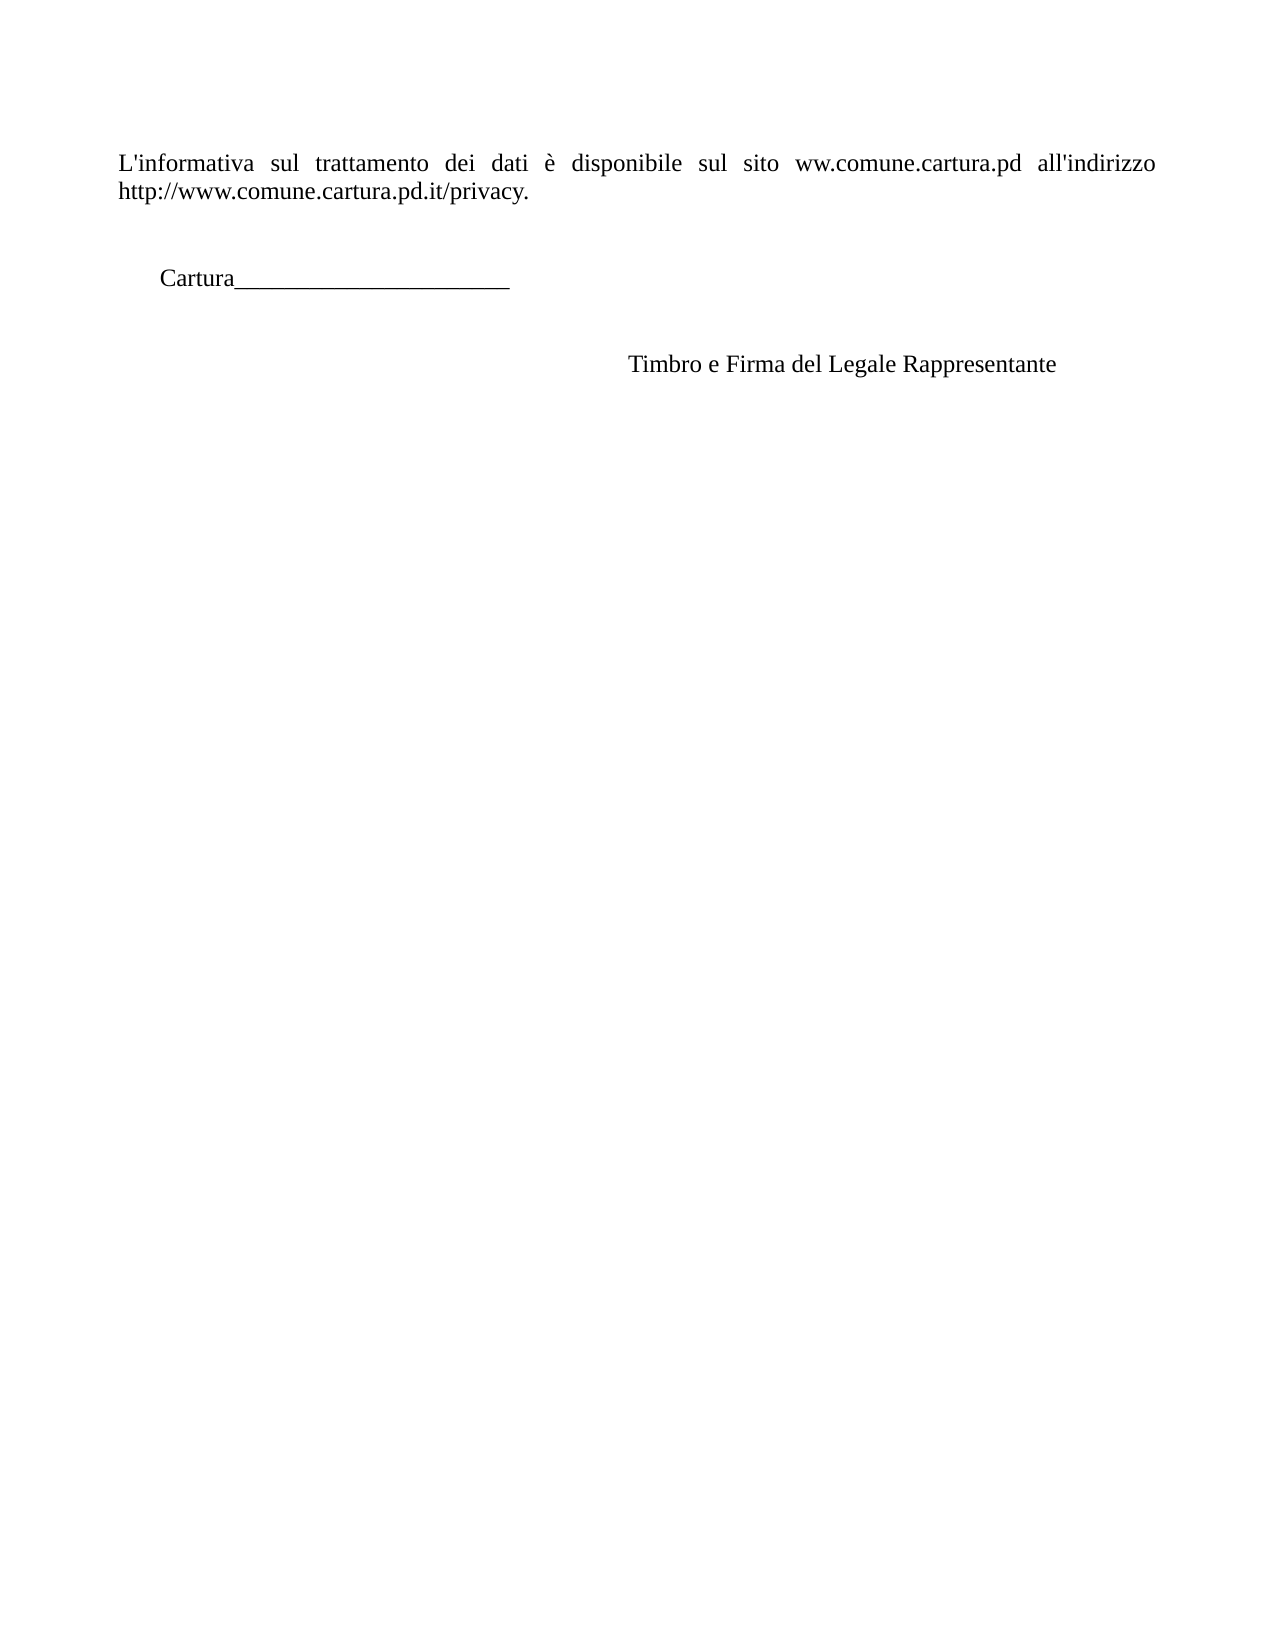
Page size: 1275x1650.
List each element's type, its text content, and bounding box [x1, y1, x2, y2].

list Timbro e Firma del Legale Rappresentante [159, 349, 1133, 378]
text L'informativa sul trattamento dei dati è disponibile sul sito ww.comune.cartura.pd all'indirizzo http://www.comune.cartura.pd.it/privacy. [118, 148, 1157, 205]
list Cartura______________________ [159, 263, 1133, 292]
